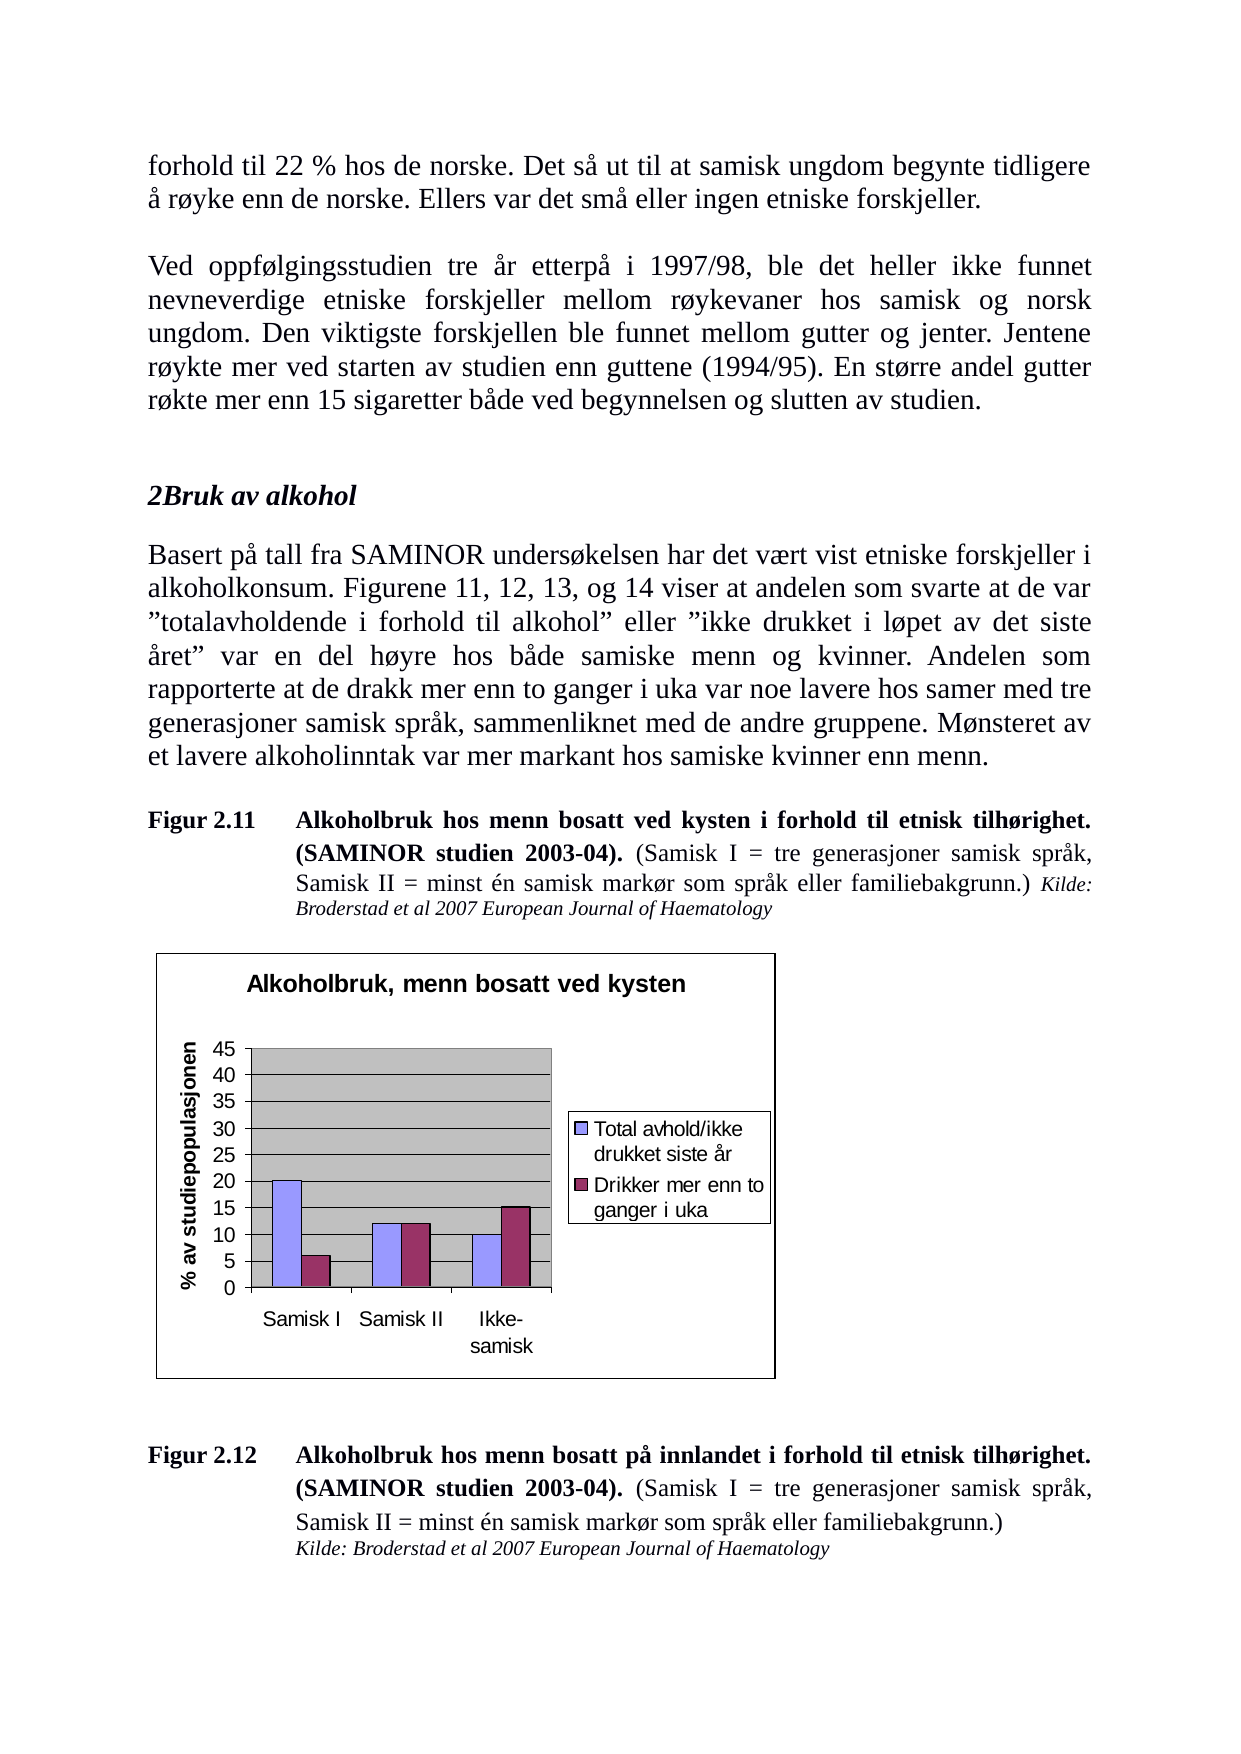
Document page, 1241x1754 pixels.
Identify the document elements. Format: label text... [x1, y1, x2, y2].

text Figur 2.12 Alkoholbruk hos menn bosatt på innlandet i forhold til etnisk tilhørighet. (SAMINOR studien 2003-04). (Samisk I = tre generasjoner samisk språk, Samisk II = minst én samisk markør som språk eller familiebakgrunn.) [148, 1440, 1093, 1536]
text Figur 2.11 Alkoholbruk hos menn bosatt ved kysten i forhold til etnisk tilhørighet. (SAMINOR studien 2003-04). (Samisk I = tre generasjoner samisk språk, Samisk II = minst én samisk markør som språk eller familiebakgrunn.) Kilde: Broderstad et al 2007 European Journal of Haematology [148, 805, 1093, 920]
text Basert på tall fra SAMINOR undersøkelsen har det vært vist etniske forskjeller i alkoholkonsum. Figurene 11, 12, 13, og 14 viser at andelen som svarte at de var ”totalavholdende i forhold til alkohol” eller ”ikke drukket i løpet av det siste året” var en del høyre hos både samiske menn og kvinner. Andelen som rapporterte at de drakk mer enn to ganger i uka var noe lavere hos samer med tre generasjoner samisk språk, sammenliknet med de andre gruppene. Mønsteret av et lavere alkoholinntak var mer markant hos samiske kvinner enn menn. [148, 537, 1093, 772]
text forhold til 22 % hos de norske. Det så ut til at samisk ungdom begynte tidligere å røyke enn de norske. Ellers var det små eller ingen etniske forskjeller. [148, 148, 1093, 215]
subtitle Bruk av alkohol [148, 478, 1093, 512]
text Ved oppfølgingsstudien tre år etterpå i 1997/98, ble det heller ikke funnet nevneverdige etniske forskjeller mellom røykevaner hos samisk og norsk ungdom. Den viktigste forskjellen ble funnet mellom gutter og jenter. Jentene røykte mer ved starten av studien enn guttene (1994/95). En større andel gutter røkte mer enn 15 sigaretter både ved begynnelsen og slutten av studien. [148, 248, 1093, 416]
text Kilde: Broderstad et al 2007 European Journal of Haematology [148, 1536, 1093, 1560]
